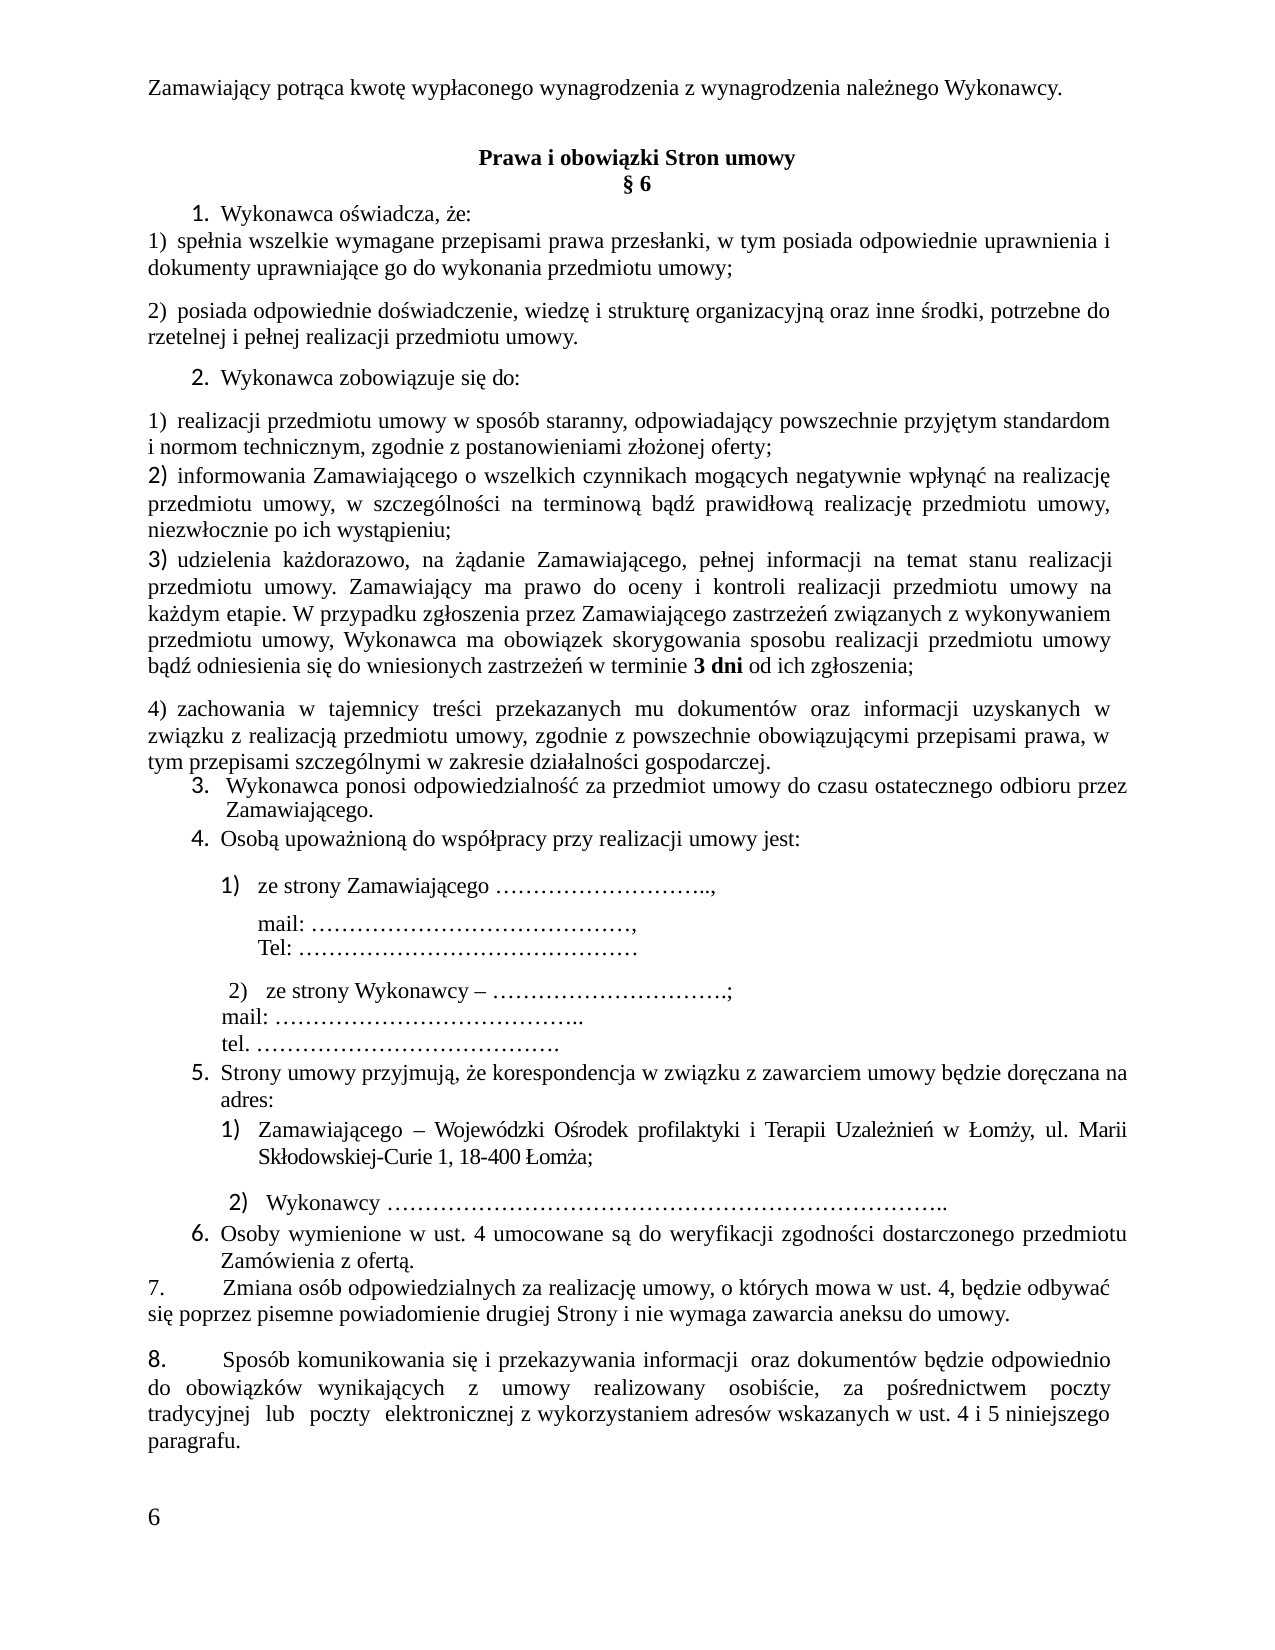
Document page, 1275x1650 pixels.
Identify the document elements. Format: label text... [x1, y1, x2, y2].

list Strony umowy przyjmują, że korespondencja w związku z zawarciem umowy będzie doręczana na adres: [191, 1056, 1127, 1113]
list udzielenia każdorazowo, na żądanie Zamawiającego, pełnej informacji na temat stanu realizacji przedmiotu umowy. Zamawiający ma prawo do oceny i kontroli realizacji przedmiotu umowy na każdym etapie. W przypadku zgłoszenia przez Zamawiającego zastrzeżeń związanych z wykonywaniem przedmiotu umowy, Wykonawca ma obowiązek skorygowania sposobu realizacji przedmiotu umowy bądź odniesienia się do wniesionych zastrzeżeń w terminie 3 dni od ich zgłoszenia; [148, 543, 1113, 679]
text § 6 [306, 170, 968, 197]
list Osobą upoważnioną do współpracy przy realizacji umowy jest: [191, 822, 1127, 853]
list Zmiana osób odpowiedzialnych za realizację umowy, o których mowa w ust. 4, będzie odbywać się poprzez pisemne powiadomienie drugiej Strony i nie wymaga zawarcia aneksu do umowy. [148, 1274, 1111, 1327]
list Sposób komunikowania się i przekazywania informacji oraz dokumentów będzie odpowiednio do obowiązków wynikających z umowy realizowany osobiście, za pośrednictwem poczty tradycyjnej lub poczty elektronicznej z wykorzystaniem adresów wskazanych w ust. 4 i 5 niniejszego paragrafu. [148, 1343, 1111, 1453]
list Wykonawcy ……………………………………………………………….. [228, 1186, 1127, 1217]
list ze strony Wykonawcy – ………………………….; [228, 977, 1127, 1003]
list Osoby wymienione w ust. 4 umocowane są do weryfikacji zgodności dostarczonego przedmiotu Zamówienia z ofertą. [191, 1217, 1127, 1274]
list ze strony Zamawiającego ……………………….., [220, 869, 1127, 900]
list Zamawiającego – Wojewódzki Ośrodek profilaktyki i Terapii Uzależnień w Łomży, ul. Marii Skłodowskiej-Curie 1, 18-400 Łomża; [220, 1113, 1127, 1170]
list zachowania w tajemnicy treści przekazanych mu dokumentów oraz informacji uzyskanych w związku z realizacją przedmiotu umowy, zgodnie z powszechnie obowiązującymi przepisami prawa, w tym przepisami szczególnymi w zakresie działalności gospodarczej. [148, 695, 1112, 774]
list Wykonawca oświadcza, że: [191, 197, 1127, 227]
list spełnia wszelkie wymagane przepisami prawa przesłanki, w tym posiada odpowiednie uprawnienia i dokumenty uprawniające go do wykonania przedmiotu umowy; [148, 227, 1112, 280]
list Wykonawca zobowiązuje się do: [191, 366, 1127, 390]
text Prawa i obowiązki Stron umowy [306, 144, 968, 170]
text mail: ……………………………………, Tel: ……………………………………… [258, 912, 1127, 960]
list mail: ………………………………….. tel. …………………………………. [221, 1003, 1127, 1056]
list Zamawiający potrąca kwotę wypłaconego wynagrodzenia z wynagrodzenia należnego Wykonawcy. [148, 74, 1112, 100]
list realizacji przedmiotu umowy w sposób staranny, odpowiadający powszechnie przyjętym standardom i normom technicznym, zgodnie z postanowieniami złożonej oferty; [148, 407, 1112, 459]
list informowania Zamawiającego o wszelkich czynnikach mogących negatywnie wpłynąć na realizację przedmiotu umowy, w szczególności na terminową bądź prawidłową realizację przedmiotu umowy, niezwłocznie po ich wystąpieniu; [148, 459, 1112, 543]
list Wykonawca ponosi odpowiedzialność za przedmiot umowy do czasu ostatecznego odbioru przez Zamawiającego. [191, 774, 1127, 822]
list posiada odpowiednie doświadczenie, wiedzę i strukturę organizacyjną oraz inne środki, potrzebne do rzetelnej i pełnej realizacji przedmiotu umowy. [148, 297, 1112, 349]
